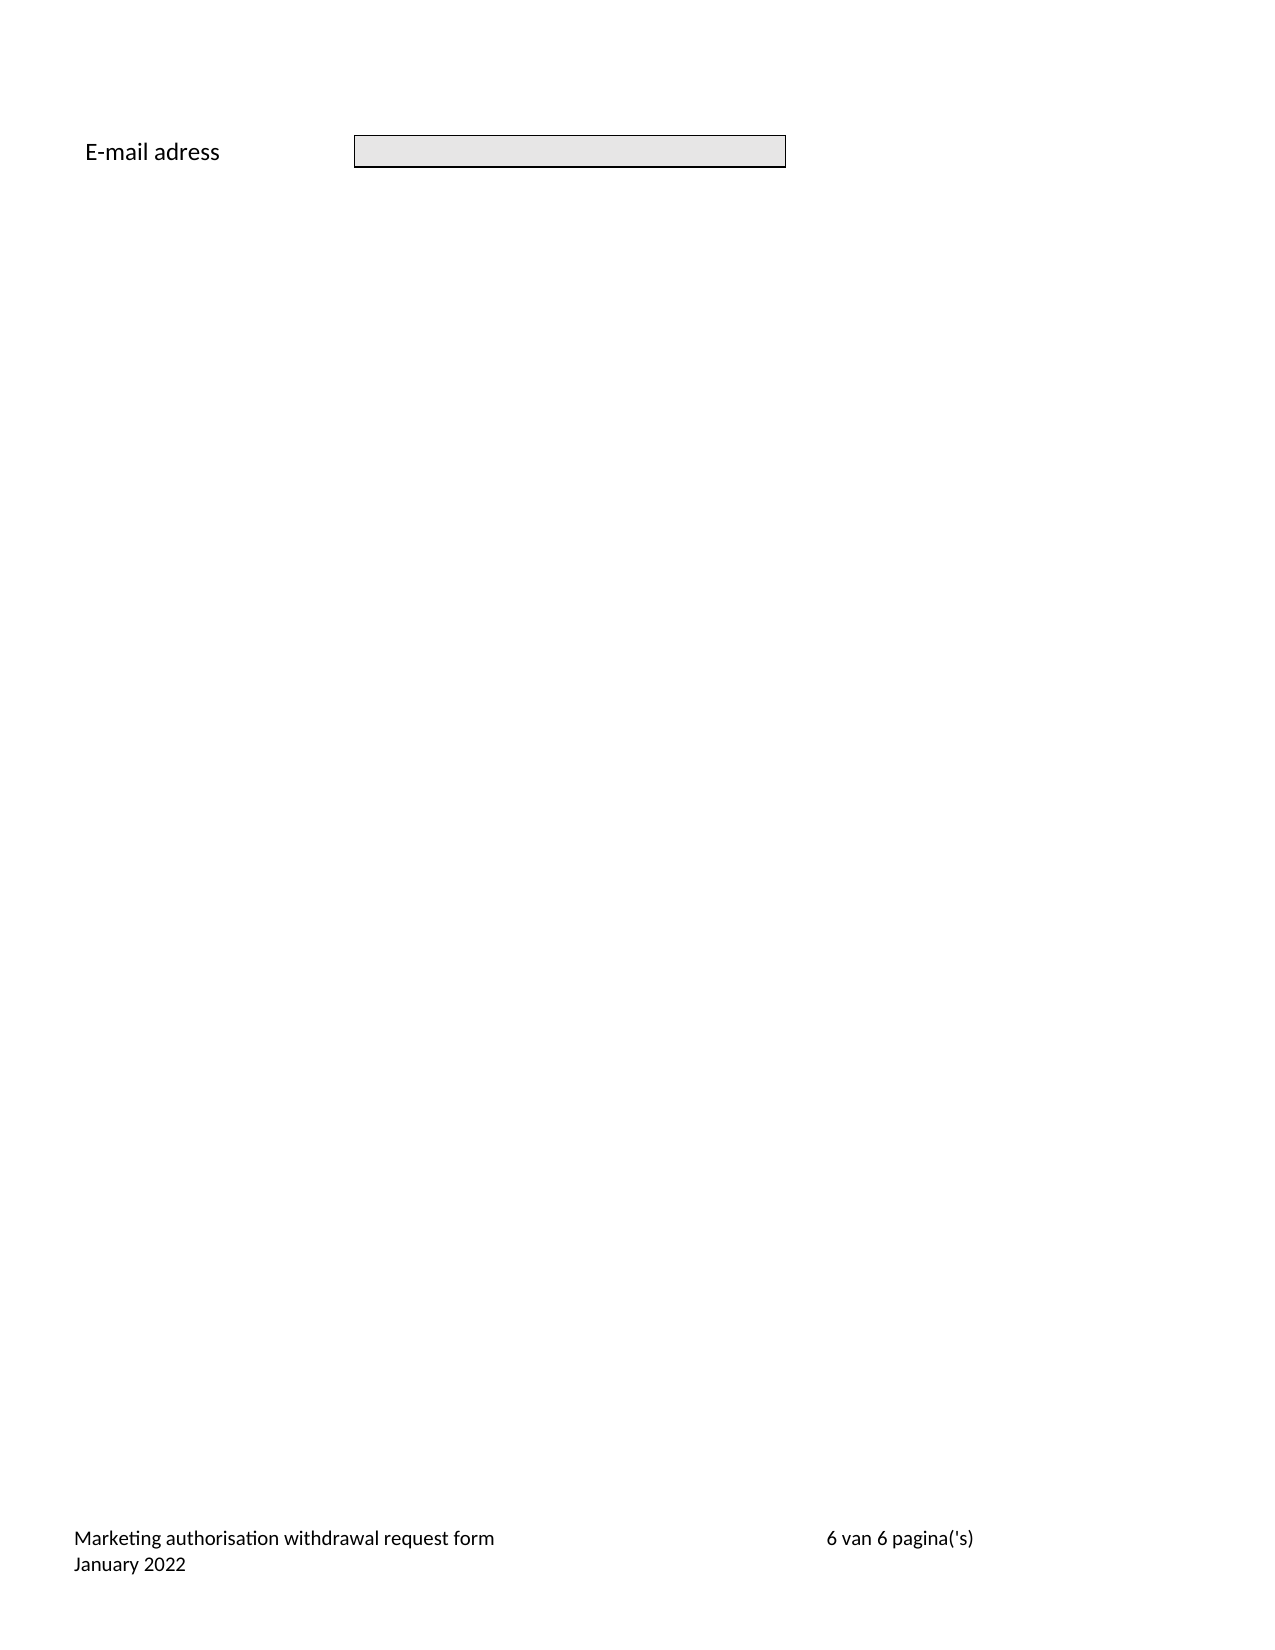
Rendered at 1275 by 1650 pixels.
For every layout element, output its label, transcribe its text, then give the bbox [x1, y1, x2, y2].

table_cell E-mail adress [74, 135, 354, 166]
table_cell [355, 136, 785, 166]
